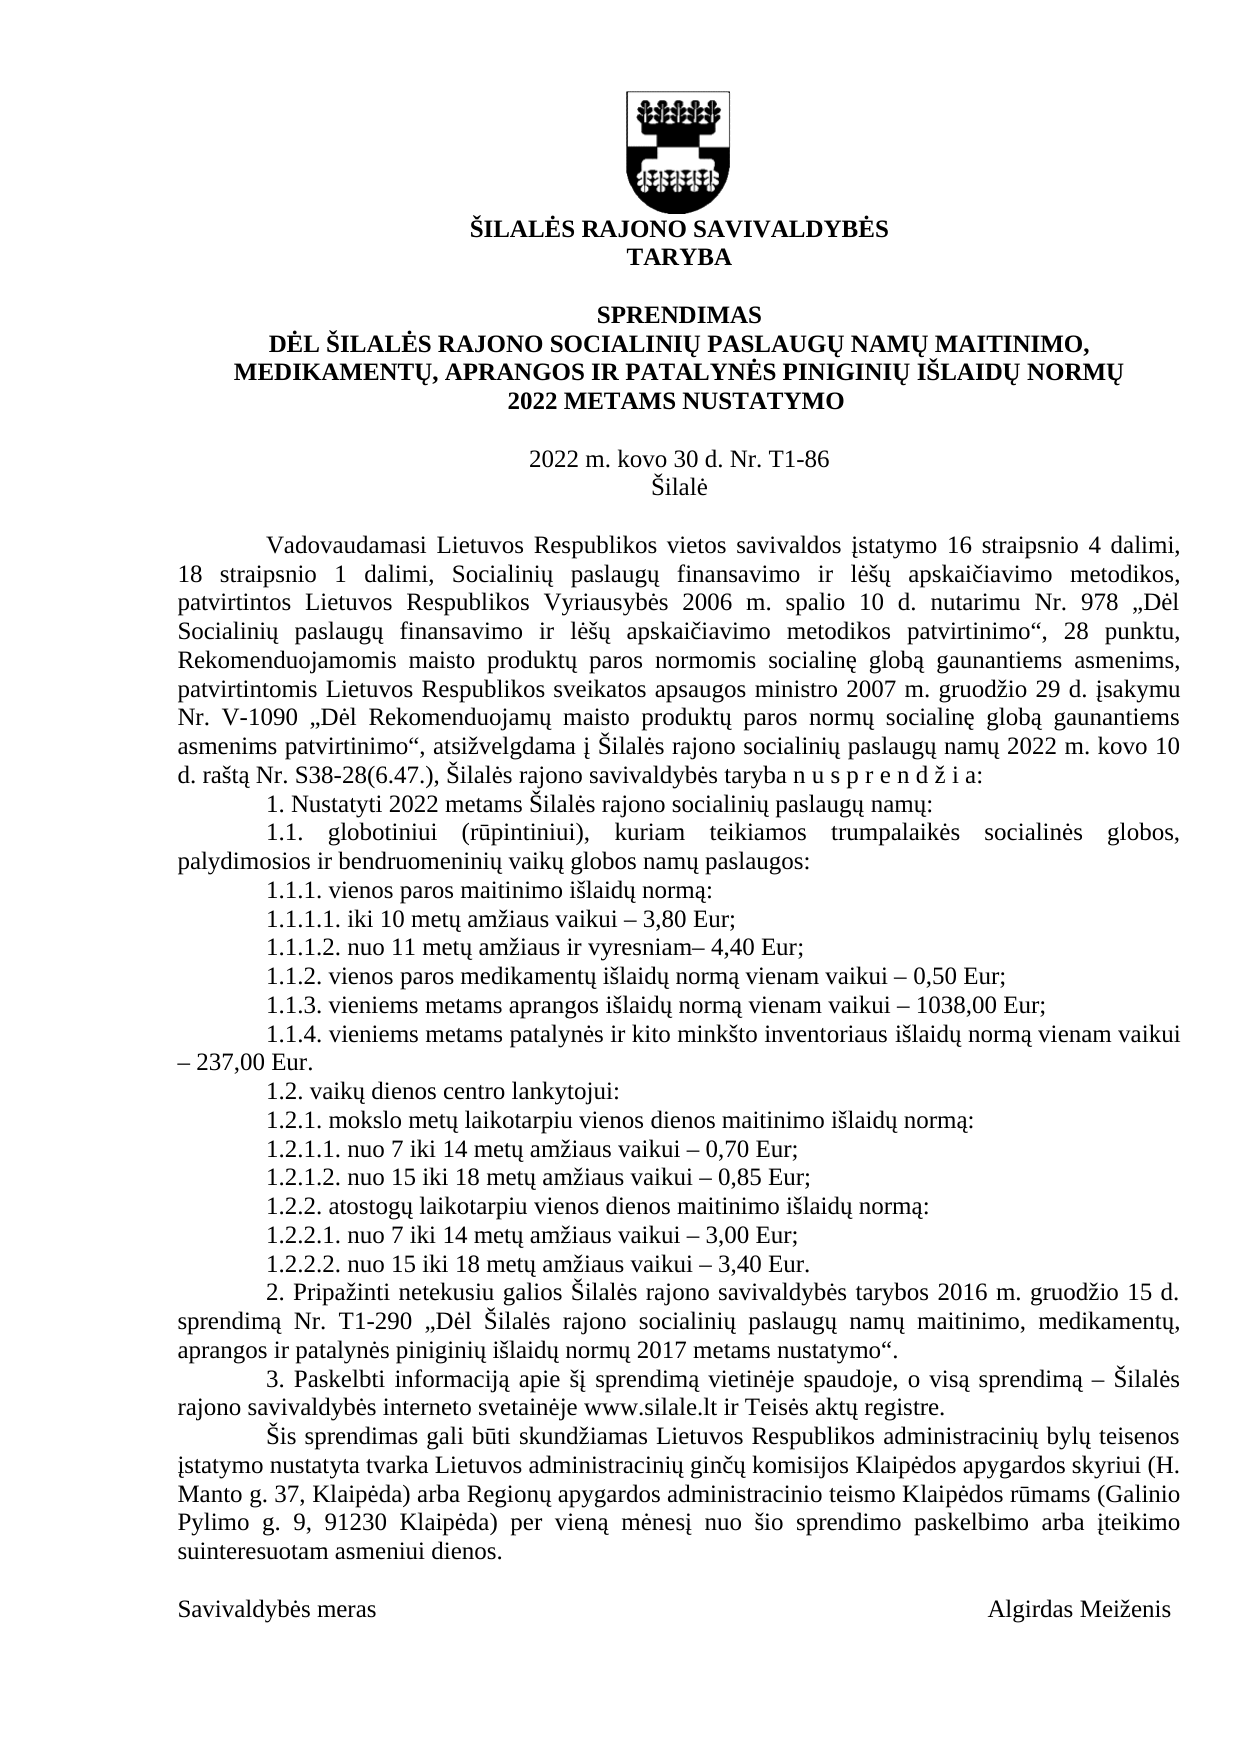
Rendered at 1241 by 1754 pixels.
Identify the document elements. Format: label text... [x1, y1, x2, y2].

text 1.1. globotiniui (rūpintiniui), kuriam teikiamos trumpalaikės socialinės globos, palydimosios ir bendruomeninių vaikų globos namų paslaugos: [177, 817, 1181, 875]
text 1.1.4. vieniems metams patalynės ir kito minkšto inventoriaus išlaidų normą vienam vaikui – 237,00 Eur. [177, 1019, 1181, 1076]
text 2022 METAMS NUSTATYMO [177, 386, 1181, 415]
text 1.2.2.2. nuo 15 iki 18 metų amžiaus vaikui – 3,40 Eur. [177, 1249, 1181, 1277]
text 1.2.2. atostogų laikotarpiu vienos dienos maitinimo išlaidų normą: [177, 1191, 1181, 1220]
text 1.1.3. vieniems metams aprangos išlaidų normą vienam vaikui – 1038,00 Eur; [177, 990, 1181, 1019]
text 1.1.2. vienos paros medikamentų išlaidų normą vienam vaikui – 0,50 Eur; [177, 961, 1181, 990]
text DĖL ŠILALĖS RAJONO SOCIALINIŲ PASLAUGŲ NAMŲ MAITINIMO, MEDIKAMENTŲ, APRANGOS IR PATALYNĖS PINIGINIŲ IŠLAIDŲ NORMŲ [177, 329, 1181, 386]
text Savivaldybės meras Algirdas Meiženis [177, 1594, 1181, 1622]
text Šilalė [177, 472, 1181, 501]
text 1.1.1.1. iki 10 metų amžiaus vaikui – 3,80 Eur; [177, 904, 1181, 932]
text 2. Pripažinti netekusiu galios Šilalės rajono savivaldybės tarybos 2016 m. gruodžio 15 d. sprendimą Nr. T1-290 „Dėl Šilalės rajono socialinių paslaugų namų maitinimo, medikamentų, aprangos ir patalynės piniginių išlaidų normų 2017 metams nustatymo“. [177, 1277, 1181, 1364]
text TARYBA [177, 242, 1181, 271]
text 1. Nustatyti 2022 metams Šilalės rajono socialinių paslaugų namų: [266, 789, 1181, 817]
text 1.2.2.1. nuo 7 iki 14 metų amžiaus vaikui – 3,00 Eur; [177, 1220, 1181, 1249]
text 1.2.1. mokslo metų laikotarpiu vienos dienos maitinimo išlaidų normą: [177, 1105, 1181, 1134]
text ŠILALĖS RAJONO SAVIVALDYBĖS [177, 214, 1181, 242]
text 1.2. vaikų dienos centro lankytojui: [177, 1076, 1181, 1105]
text 1.1.1.2. nuo 11 metų amžiaus ir vyresniam– 4,40 Eur; [177, 932, 1181, 961]
text 3. Paskelbti informaciją apie šį sprendimą vietinėje spaudoje, o visą sprendimą – Šilalės rajono savivaldybės interneto svetainėje www.silale.lt ir Teisės aktų registre. [177, 1364, 1181, 1421]
text Šis sprendimas gali būti skundžiamas Lietuvos Respublikos administracinių bylų teisenos įstatymo nustatyta tvarka Lietuvos administracinių ginčų komisijos Klaipėdos apygardos skyriui (H. Manto g. 37, Klaipėda) arba Regionų apygardos administracinio teismo Klaipėdos rūmams (Galinio Pylimo g. 9, 91230 Klaipėda) per vieną mėnesį nuo šio sprendimo paskelbimo arba įteikimo suinteresuotam asmeniui dienos. [177, 1421, 1181, 1565]
text 1.2.1.2. nuo 15 iki 18 metų amžiaus vaikui – 0,85 Eur; [177, 1162, 1181, 1191]
text 1.2.1.1. nuo 7 iki 14 metų amžiaus vaikui – 0,70 Eur; [177, 1134, 1181, 1162]
text Vadovaudamasi Lietuvos Respublikos vietos savivaldos įstatymo 16 straipsnio 4 dalimi, 18 straipsnio 1 dalimi, Socialinių paslaugų finansavimo ir lėšų apskaičiavimo metodikos, patvirtintos Lietuvos Respublikos Vyriausybės 2006 m. spalio 10 d. nutarimu Nr. 978 „Dėl Socialinių paslaugų finansavimo ir lėšų apskaičiavimo metodikos patvirtinimo“, 28 punktu, Rekomenduojamomis maisto produktų paros normomis socialinę globą gaunantiems asmenims, patvirtintomis Lietuvos Respublikos sveikatos apsaugos ministro 2007 m. gruodžio 29 d. įsakymu Nr. V-1090 „Dėl Rekomenduojamų maisto produktų paros normų socialinę globą gaunantiems asmenims patvirtinimo“, atsižvelgdama į Šilalės rajono socialinių paslaugų namų 2022 m. kovo 10 d. raštą Nr. S38-28(6.47.), Šilalės rajono savivaldybės taryba n u s p r e n d ž i a: [177, 530, 1181, 789]
text 1.1.1. vienos paros maitinimo išlaidų normą: [177, 875, 1181, 904]
text 2022 m. kovo 30 d. Nr. T1-86 [177, 444, 1181, 472]
text SPRENDIMAS [177, 300, 1181, 329]
